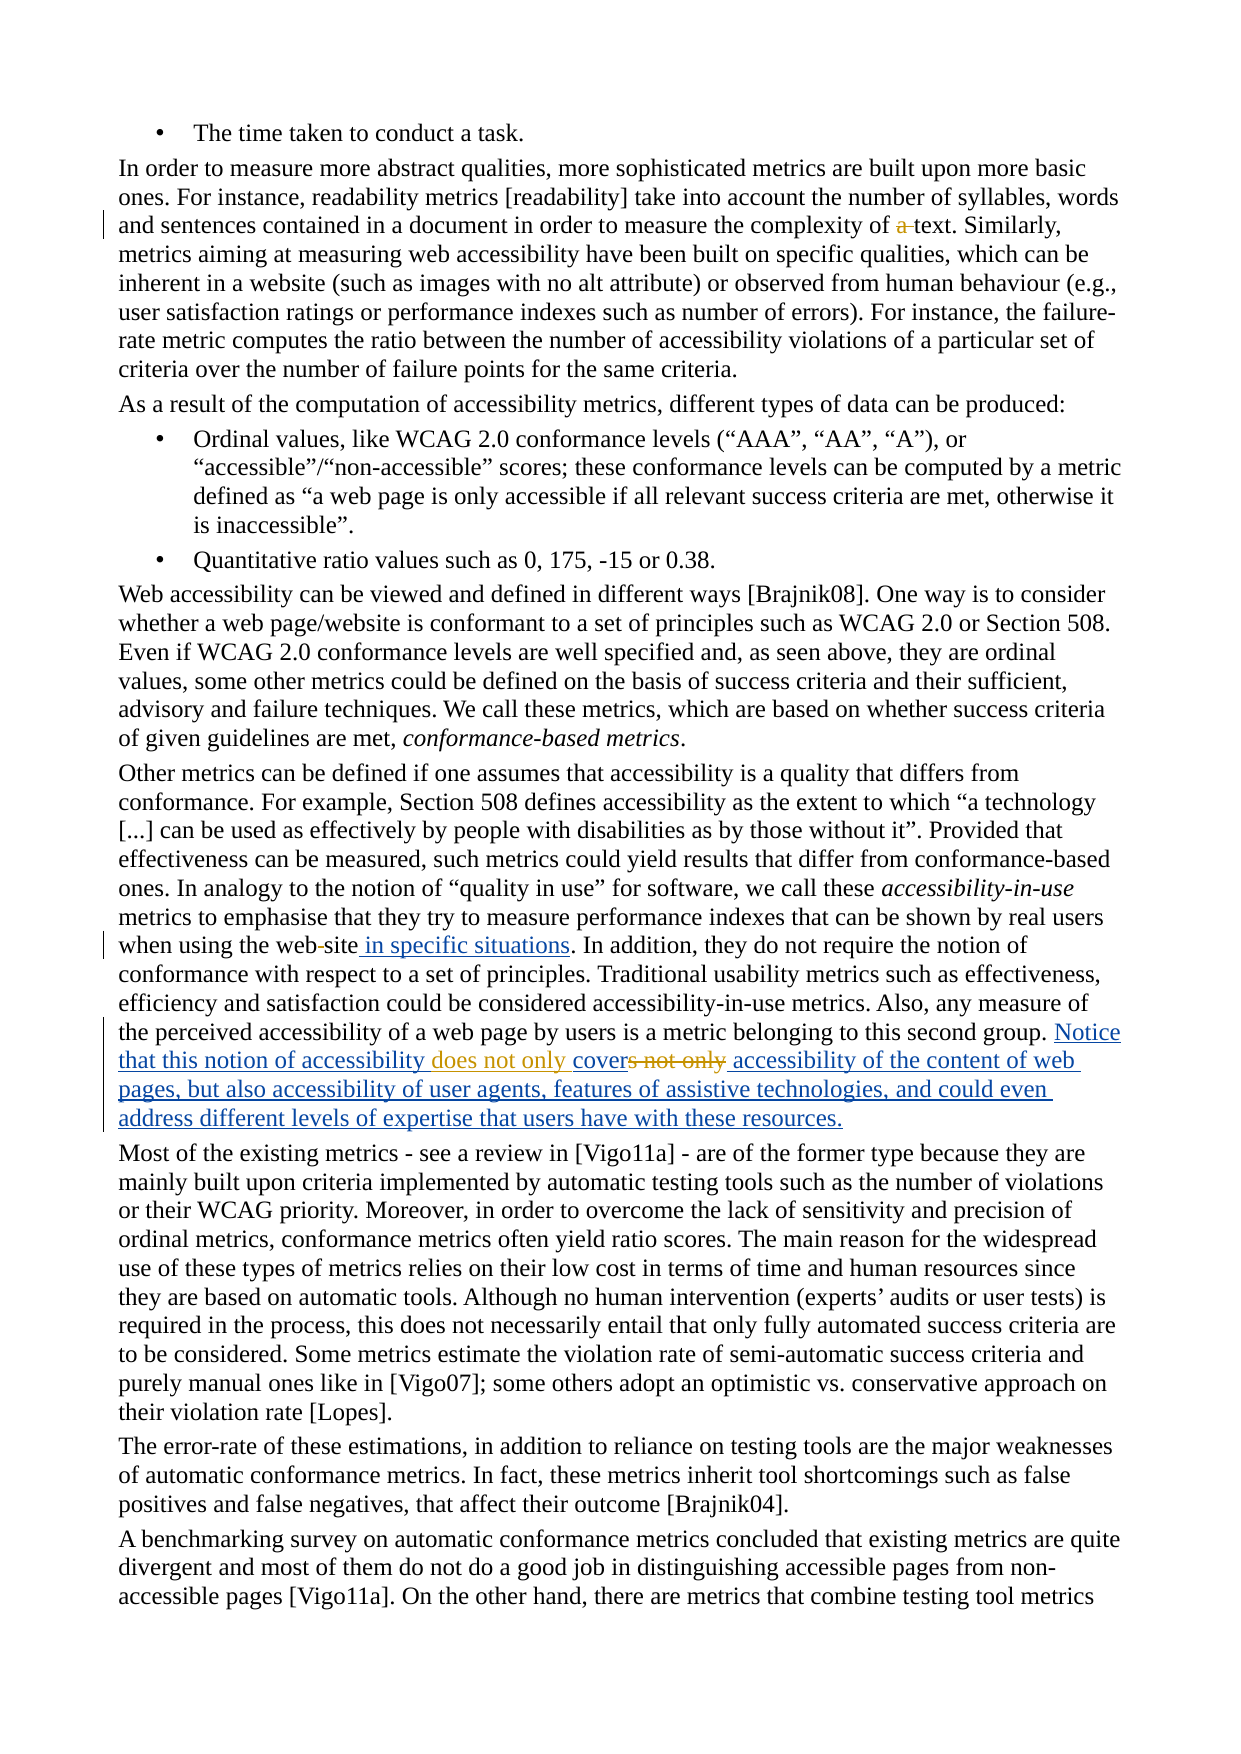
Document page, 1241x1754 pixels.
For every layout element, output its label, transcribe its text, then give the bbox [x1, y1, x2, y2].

list The time taken to conduct a task. [156, 118, 1122, 147]
text Other metrics can be defined if one assumes that accessibility is a quality that differs from conformance. For example, Section 508 defines accessibility as the extent to which “a technology [...] can be used as effectively by people with disabilities as by those without it”. Provided that effectiveness can be measured, such metrics could yield results that differ from conformance-based ones. In analogy to the notion of “quality in use” for software, we call these accessibility-in-use metrics to emphasise that they try to measure performance indexes that can be shown by real users when using the website in specific situations. In addition, they do not require the notion of conformance with respect to a set of principles. Traditional usability metrics such as effectiveness, efficiency and satisfaction could be considered accessibility-in-use metrics. Also, any measure of the perceived accessibility of a web page by users is a metric belonging to this second group. Notice that this notion of accessibility does not only cover accessibility of the content of web pages, but also accessibility of user agents, features of assistive technologies, and could even address different levels of expertise that users have with these resources. [118, 758, 1122, 1132]
text A benchmarking survey on automatic conformance metrics concluded that existing metrics are quite divergent and most of them do not do a good job in distinguishing accessible pages from non-accessible pages [Vigo11a]. On the other hand, there are metrics that combine testing tool metrics [118, 1524, 1122, 1610]
text The error-rate of these estimations, in addition to reliance on testing tools are the major weaknesses of automatic conformance metrics. In fact, these metrics inherit tool shortcomings such as false positives and false negatives, that affect their outcome [Brajnik04]. [118, 1431, 1122, 1518]
list Ordinal values, like WCAG 2.0 conformance levels (“AAA”, “AA”, “A”), or “accessible”/“non-accessible” scores; these conformance levels can be computed by a metric defined as “a web page is only accessible if all relevant success criteria are met, otherwise it is inaccessible”. [156, 424, 1122, 539]
text As a result of the computation of accessibility metrics, different types of data can be produced: [118, 389, 1122, 418]
text Web accessibility can be viewed and defined in different ways [Brajnik08]. One way is to consider whether a web page/website is conformant to a set of principles such as WCAG 2.0 or Section 508. Even if WCAG 2.0 conformance levels are well specified and, as seen above, they are ordinal values, some other metrics could be defined on the basis of success criteria and their sufficient, advisory and failure techniques. We call these metrics, which are based on whether success criteria of given guidelines are met, conformance-based metrics. [118, 579, 1122, 752]
text Most of the existing metrics - see a review in [Vigo11a] - are of the former type because they are mainly built upon criteria implemented by automatic testing tools such as the number of violations or their WCAG priority. Moreover, in order to overcome the lack of sensitivity and precision of ordinal metrics, conformance metrics often yield ratio scores. The main reason for the widespread use of these types of metrics relies on their low cost in terms of time and human resources since they are based on automatic tools. Although no human intervention (experts’ audits or user tests) is required in the process, this does not necessarily entail that only fully automated success criteria are to be considered. Some metrics estimate the violation rate of semi-automatic success criteria and purely manual ones like in [Vigo07]; some others adopt an optimistic vs. conservative approach on their violation rate [Lopes]. [118, 1138, 1122, 1425]
text In order to measure more abstract qualities, more sophisticated metrics are built upon more basic ones. For instance, readability metrics [readability] take into account the number of syllables, words and sentences contained in a document in order to measure the complexity of text. Similarly, metrics aiming at measuring web accessibility have been built on specific qualities, which can be inherent in a website (such as images with no alt attribute) or observed from human behaviour (e.g., user satisfaction ratings or performance indexes such as number of errors). For instance, the failure-rate metric computes the ratio between the number of accessibility violations of a particular set of criteria over the number of failure points for the same criteria. [118, 153, 1122, 383]
list Quantitative ratio values such as 0, 175, -15 or 0.38. [156, 545, 1122, 573]
